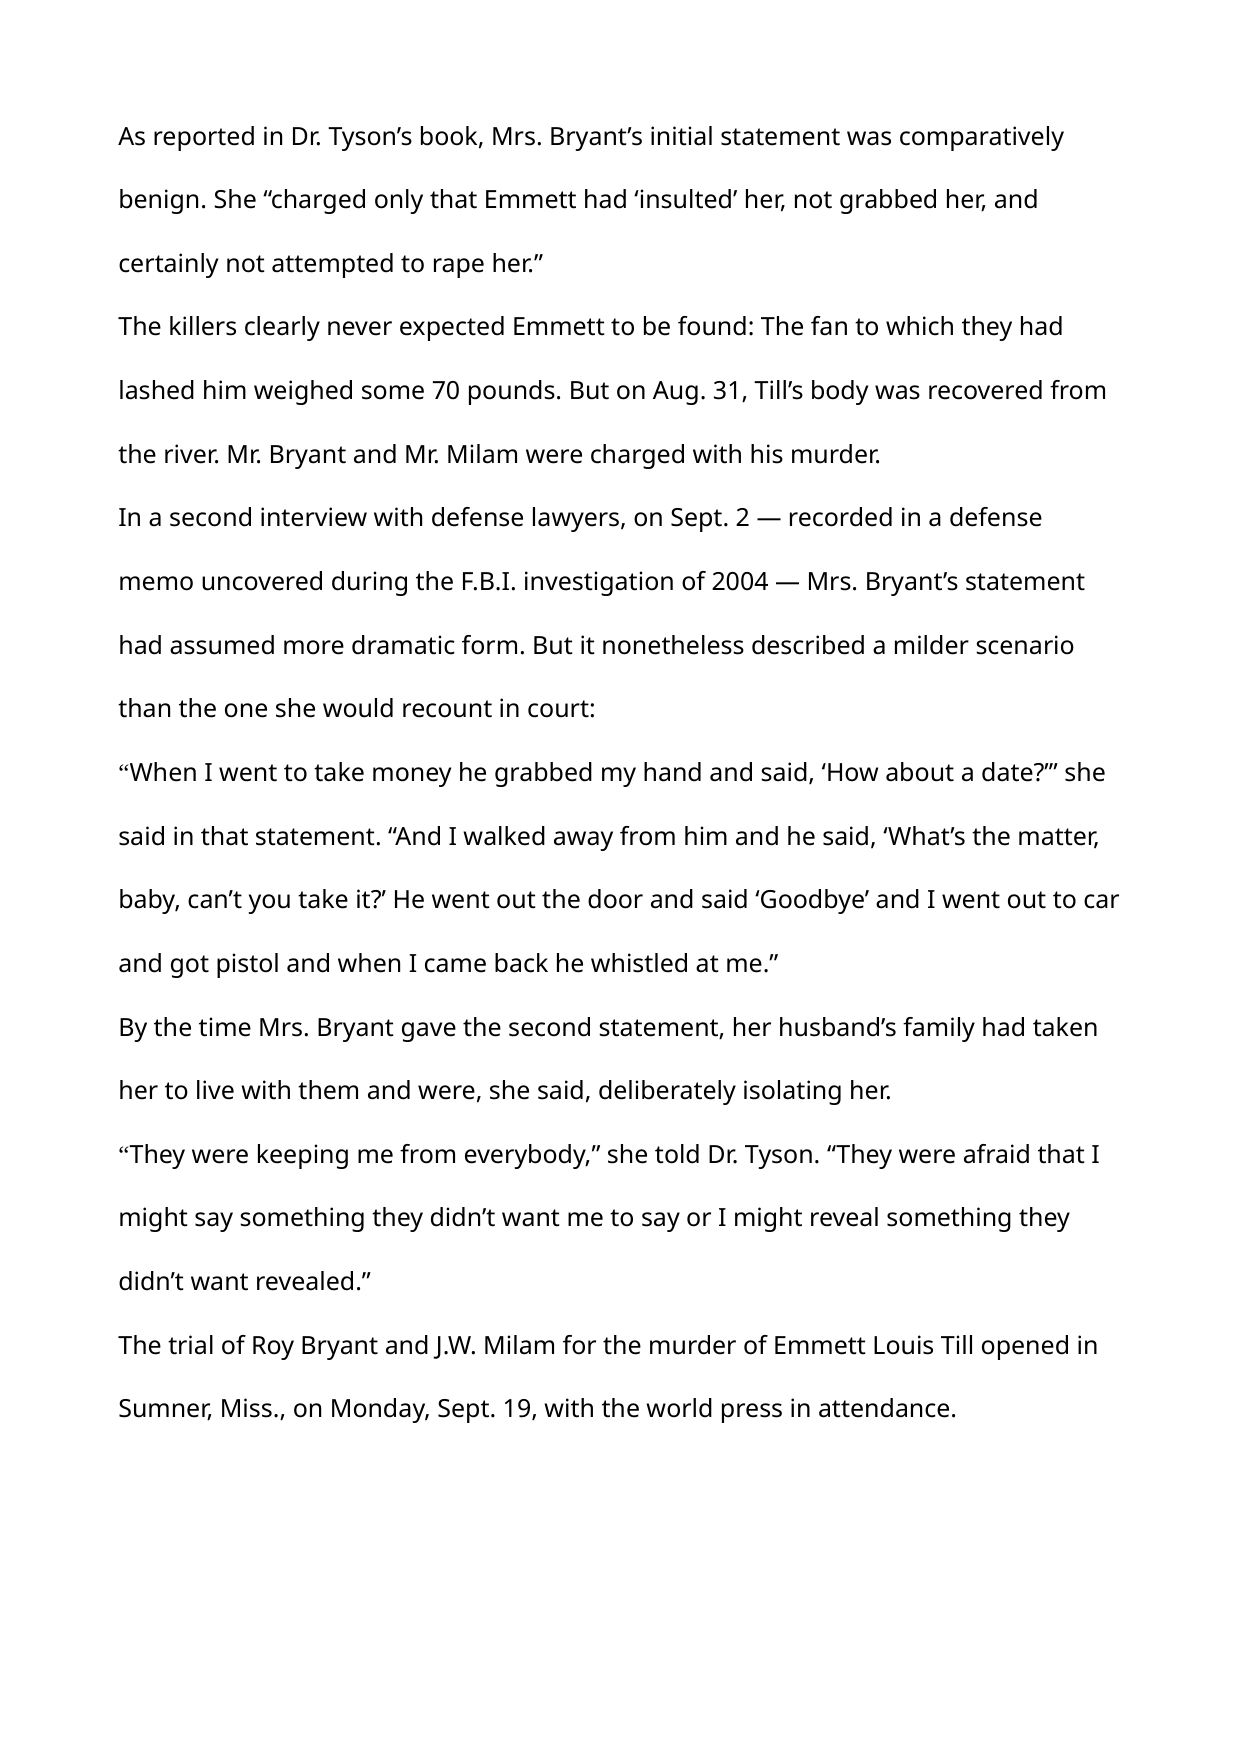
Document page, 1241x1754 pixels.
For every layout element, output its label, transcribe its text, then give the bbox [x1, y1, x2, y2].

text By the time Mrs. Bryant gave the second statement, her husband’s family had taken her to live with them and were, she said, deliberately isolating her. [118, 1009, 1122, 1107]
text As reported in Dr. Tyson’s book, Mrs. Bryant’s initial statement was comparatively benign. She “charged only that Emmett had ‘insulted’ her, not grabbed her, and certainly not attempted to rape her.” [118, 118, 1122, 279]
text “When I went to take money he grabbed my hand and said, ‘How about a date?’” she said in that statement. “And I walked away from him and he said, ‘What’s the matter, baby, can’t you take it?’ He went out the door and said ‘Goodbye’ and I went out to car and got pistol and when I came back he whistled at me.” [118, 754, 1122, 979]
text In a second interview with defense lawyers, on Sept. 2 — recorded in a defense memo uncovered during the F.B.I. investigation of 2004 — Mrs. Bryant’s statement had assumed more dramatic form. But it nonetheless described a milder scenario than the one she would recount in court: [118, 500, 1122, 725]
text “They were keeping me from everybody,” she told Dr. Tyson. “They were afraid that I might say something they didn’t want me to say or I might reveal something they didn’t want revealed.” [118, 1136, 1122, 1298]
text The killers clearly never expected Emmett to be found: The fan to which they had lashed him weighed some 70 pounds. But on Aug. 31, Till’s body was recovered from the river. Mr. Bryant and Mr. Milam were charged with his murder. [118, 309, 1122, 470]
text The trial of Roy Bryant and J.W. Milam for the murder of Emmett Louis Till opened in Sumner, Miss., on Monday, Sept. 19, with the world press in attendance. [118, 1327, 1122, 1425]
